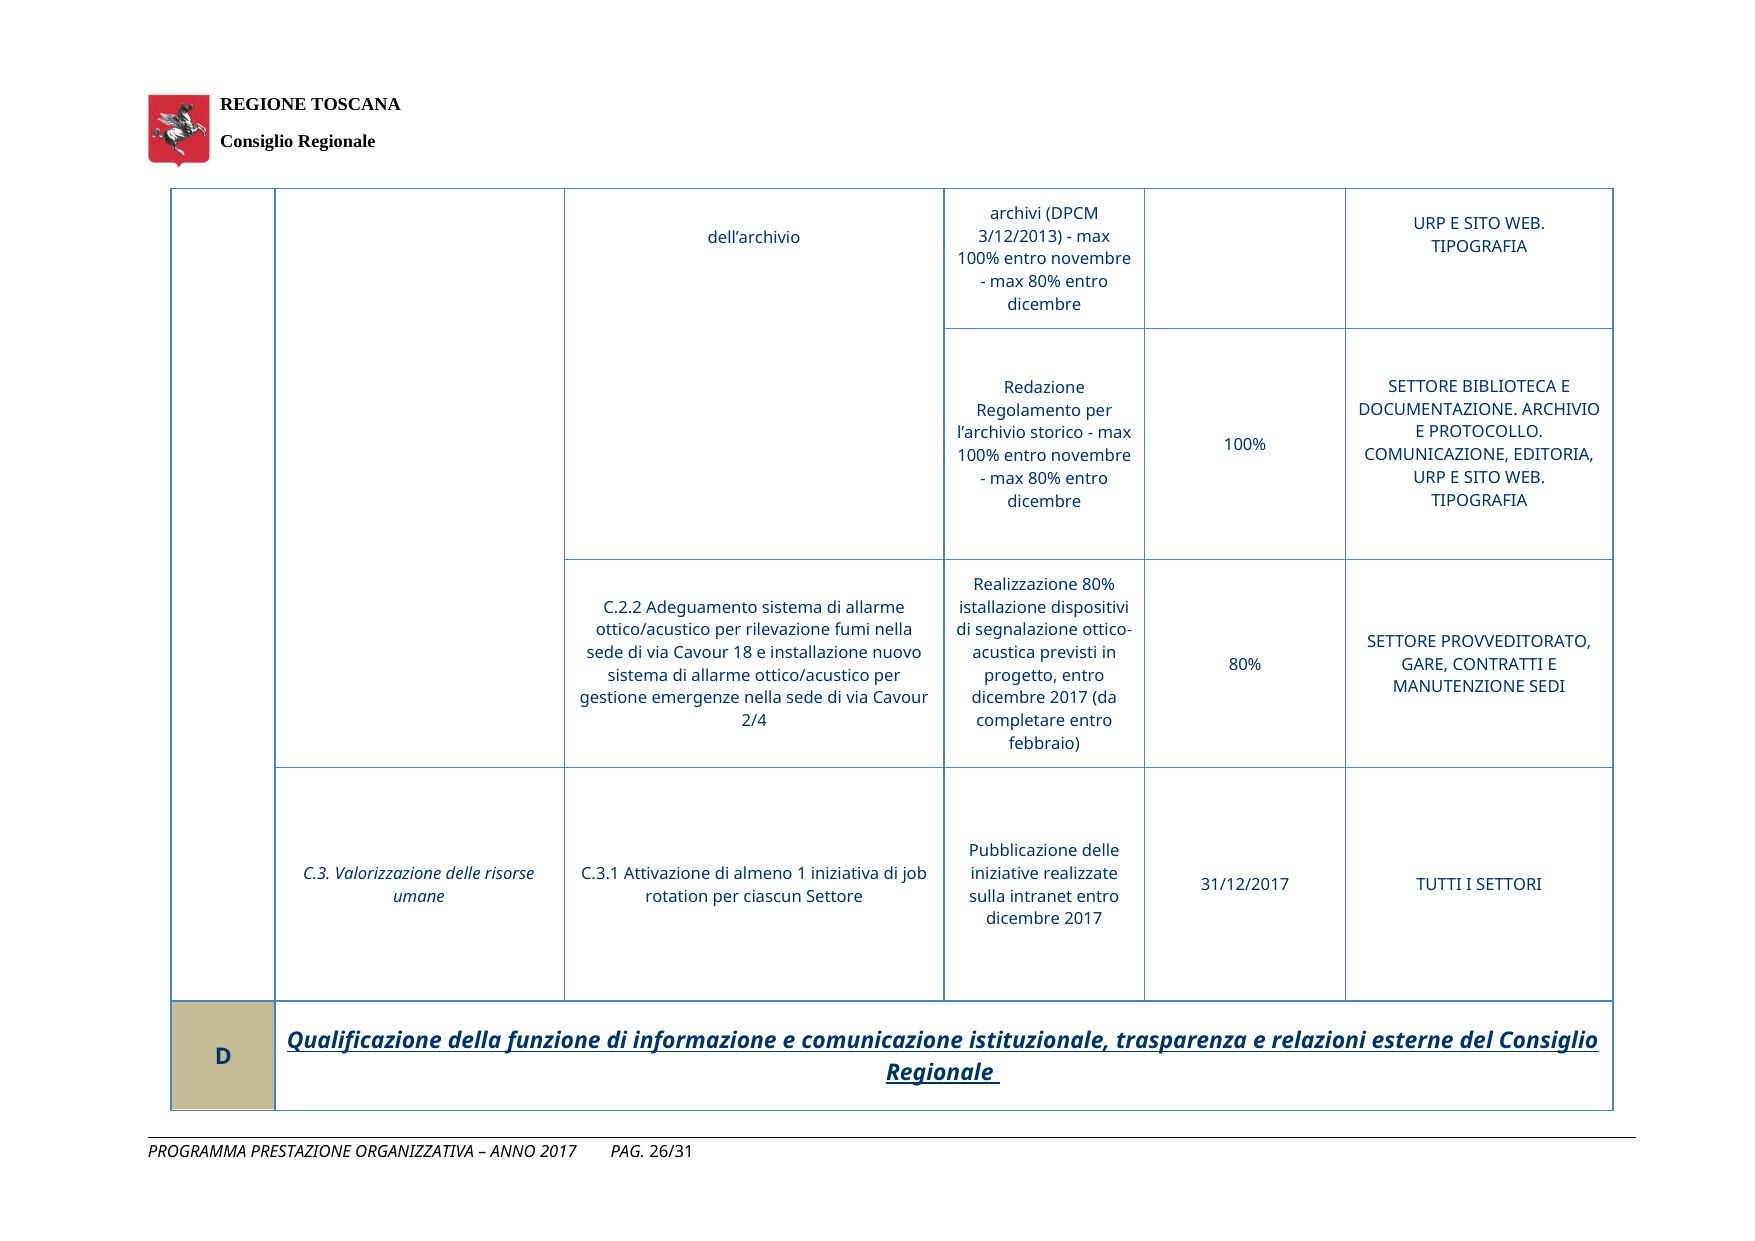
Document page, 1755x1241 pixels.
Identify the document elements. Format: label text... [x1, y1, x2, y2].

table_cell Pubblicazione delle iniziative realizzate sulla intranet entro dicembre 2017 [945, 768, 1144, 1000]
table_cell [1145, 189, 1345, 328]
table_cell dell’archivio [565, 189, 943, 558]
table_cell C.3.1 Attivazione di almeno 1 iniziativa di job rotation per ciascun Settore [565, 768, 943, 1000]
table_cell SETTORE PROVVEDITORATO, GARE, CONTRATTI E MANUTENZIONE SEDI [1346, 560, 1612, 767]
table_cell archivi (DPCM 3/12/2013) - max 100% entro novembre - max 80% entro dicembre [945, 189, 1144, 328]
table_cell C C [172, 189, 274, 1000]
table_cell D [172, 1002, 274, 1109]
table_cell 80% [1145, 560, 1345, 767]
table_cell Qualificazione della funzione di informazione e comunicazione istituzionale, trasparenza e relazioni esterne del Consiglio Regionale [276, 1002, 1612, 1109]
table_cell C.3. Valorizzazione delle risorse umane [276, 768, 564, 1000]
table_cell URP E SITO WEB. TIPOGRAFIA [1346, 189, 1612, 328]
table_cell [276, 189, 564, 767]
table_cell 31/12/2017 [1145, 768, 1345, 1000]
table_cell SETTORE BIBLIOTECA E DOCUMENTAZIONE. ARCHIVIO E PROTOCOLLO. COMUNICAZIONE, EDITORIA, URP E SITO WEB. TIPOGRAFIA [1346, 329, 1612, 558]
table_cell Redazione Regolamento per l’archivio storico - max 100% entro novembre - max 80% entro dicembre [945, 329, 1144, 558]
table_cell TUTTI I SETTORI [1346, 768, 1612, 1000]
table_cell 100% [1145, 329, 1345, 558]
table_cell C.2.2 Adeguamento sistema di allarme ottico/acustico per rilevazione fumi nella sede di via Cavour 18 e installazione nuovo sistema di allarme ottico/acustico per gestione emergenze nella sede di via Cavour 2/4 [565, 560, 943, 767]
table_cell Realizzazione 80% istallazione dispositivi di segnalazione ottico-acustica previsti in progetto, entro dicembre 2017 (da completare entro febbraio) [945, 560, 1144, 767]
